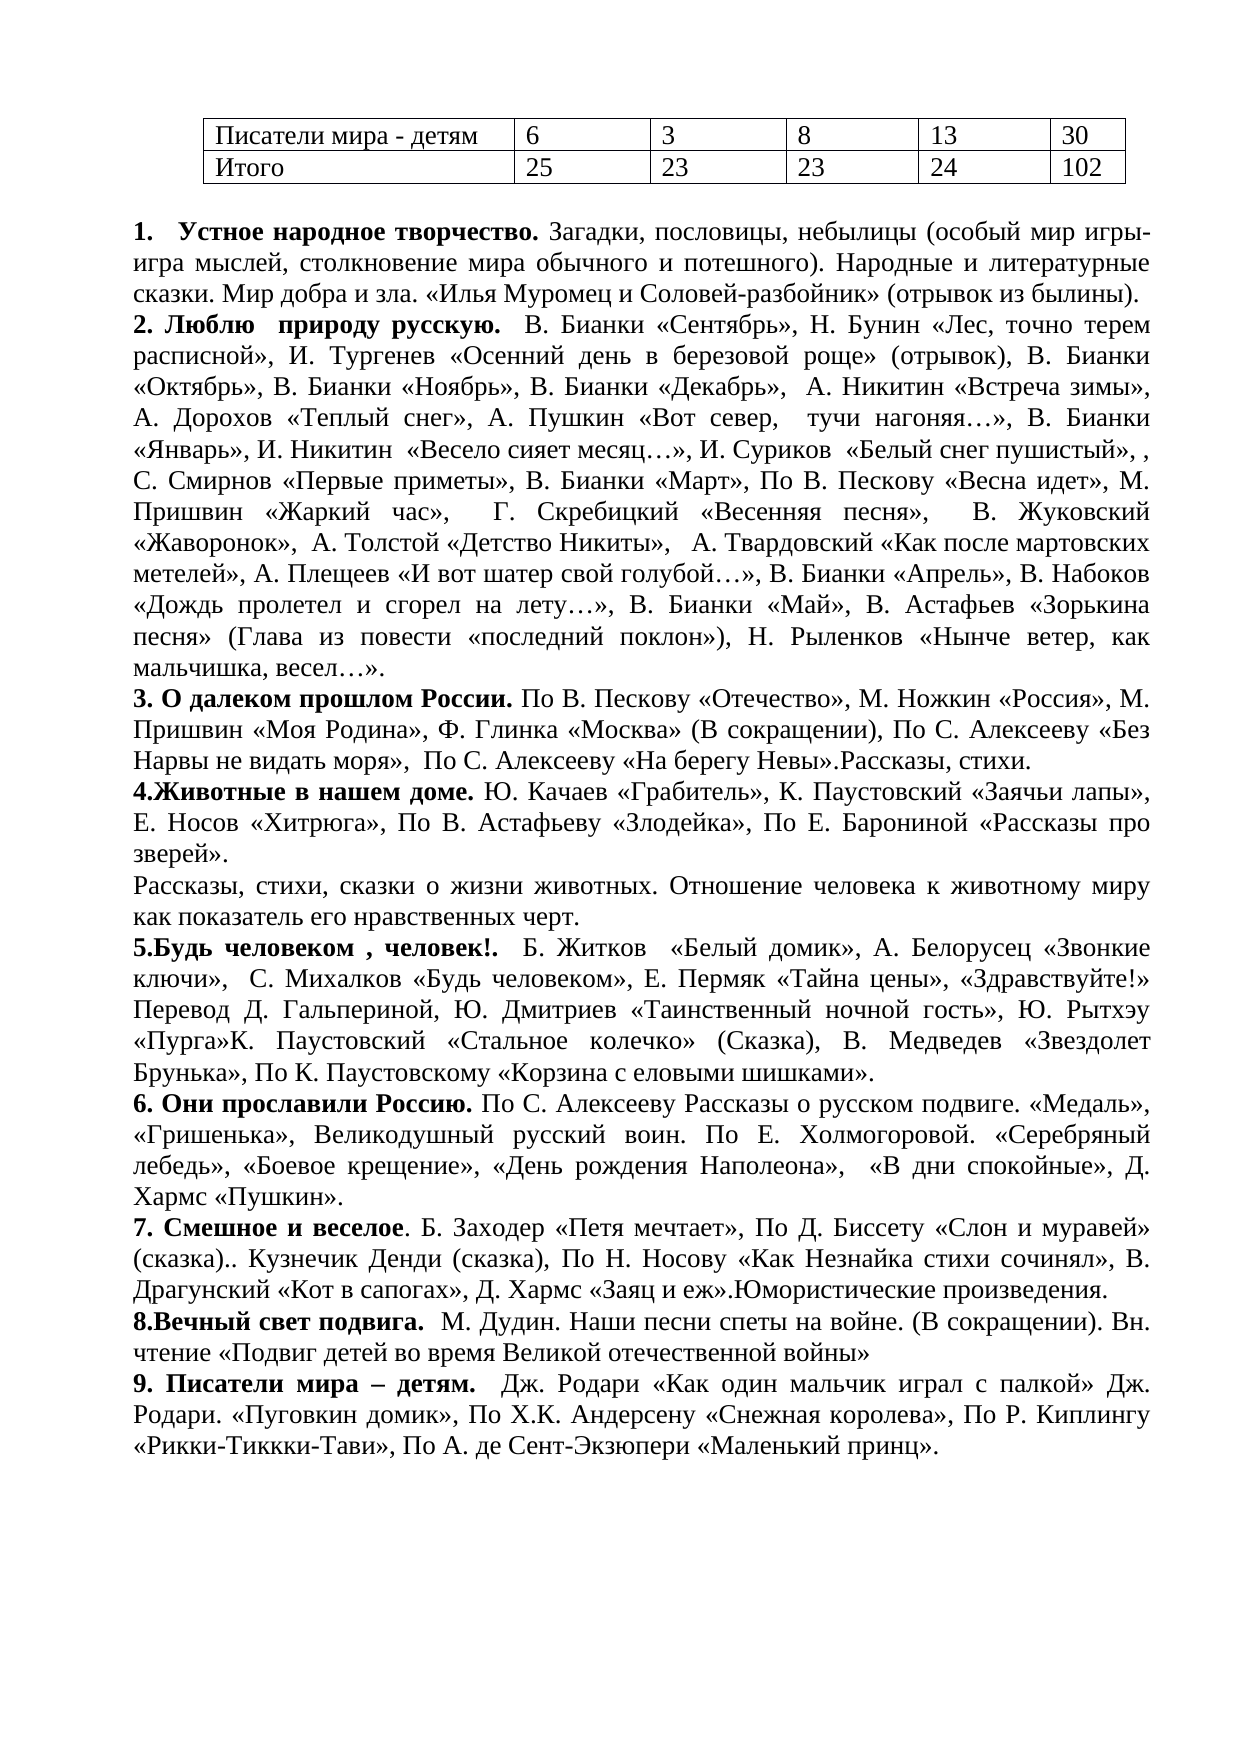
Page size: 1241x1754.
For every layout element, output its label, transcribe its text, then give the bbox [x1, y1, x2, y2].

table_cell 23 [787, 151, 918, 182]
text Рассказы, стихи, сказки о жизни животных. Отношение человека к животному миру как показатель его нравственных черт. [133, 869, 1152, 931]
table_cell 25 [515, 151, 650, 182]
table_cell 30 [1051, 119, 1125, 150]
list 8.Вечный свет подвига. М. Дудин. Наши песни спеты на войне. (В сокращении). Вн. чтение «Подвиг детей во время Великой отечественной войны» [133, 1305, 1152, 1367]
list 4.Животные в нашем доме. Ю. Качаев «Грабитель», К. Паустовский «Заячьи лапы», Е. Носов «Хитрюга», По В. Астафьеву «Злодейка», По Е. Барониной «Рассказы про зверей». [133, 775, 1152, 869]
table_cell Писатели мира - детям [204, 119, 514, 150]
list 9. Писатели мира – детям. Дж. Родари «Как один мальчик играл с палкой» Дж. Родари. «Пуговкин домик», По Х.К. Андерсену «Снежная королева», По Р. Киплингу «Рикки-Тиккки-Тави», По А. де Сент-Экзюпери «Маленький принц». [133, 1367, 1152, 1461]
list 5.Будь человеком , человек!. Б. Житков «Белый домик», А. Белорусец «Звонкие ключи», С. Михалков «Будь человеком», Е. Пермяк «Тайна цены», «Здравствуйте!» Перевод Д. Гальпериной, Ю. Дмитриев «Таинственный ночной гость», Ю. Рытхэу «Пурга»К. Паустовский «Стальное колечко» (Сказка), В. Медведев «Звездолет Брунька», По К. Паустовскому «Корзина с еловыми шишками». [133, 931, 1152, 1087]
table_cell 6 [515, 119, 650, 150]
table_cell 102 [1051, 151, 1125, 182]
table_cell 8 [787, 119, 918, 150]
list Устное народное творчество. Загадки, пословицы, небылицы (особый мир игры- игра мыслей, столкновение мира обычного и потешного). Народные и литературные сказки. Мир добра и зла. «Илья Муромец и Соловей-разбойник» (отрывок из былины). [133, 215, 1152, 308]
table_cell 3 [651, 119, 786, 150]
list 2. Люблю природу русскую. В. Бианки «Сентябрь», Н. Бунин «Лес, точно терем расписной», И. Тургенев «Осенний день в березовой роще» (отрывок), В. Бианки «Октябрь», В. Бианки «Ноябрь», В. Бианки «Декабрь», А. Никитин «Встреча зимы», А. Дорохов «Теплый снег», А. Пушкин «Вот север, тучи нагоняя…», В. Бианки «Январь», И. Никитин «Весело сияет месяц…», И. Суриков «Белый снег пушистый», , С. Смирнов «Первые приметы», В. Бианки «Март», По В. Пескову «Весна идет», М. Пришвин «Жаркий час», Г. Скребицкий «Весенняя песня», В. Жуковский «Жаворонок», А. Толстой «Детство Никиты», А. Твардовский «Как после мартовских метелей», А. Плещеев «И вот шатер свой голубой…», В. Бианки «Апрель», В. Набоков «Дождь пролетел и сгорел на лету…», В. Бианки «Май», В. Астафьев «Зорькина песня» (Глава из повести «последний поклон»), Н. Рыленков «Нынче ветер, как мальчишка, весел…». [133, 308, 1152, 682]
table_cell 24 [919, 151, 1050, 182]
list 6. Они прославили Россию. По С. Алексееву Рассказы о русском подвиге. «Медаль», «Гришенька», Великодушный русский воин. По Е. Холмогоровой. «Серебряный лебедь», «Боевое крещение», «День рождения Наполеона», «В дни спокойные», Д. Хармс «Пушкин». [133, 1087, 1152, 1211]
table_cell Итого [204, 151, 514, 182]
list 7. Смешное и веселое. Б. Заходер «Петя мечтает», По Д. Биссету «Слон и муравей» (сказка).. Кузнечик Денди (сказка), По Н. Носову «Как Незнайка стихи сочинял», В. Драгунский «Кот в сапогах», Д. Хармс «Заяц и еж».Юмористические произведения. [133, 1211, 1152, 1305]
table_cell 13 [919, 119, 1050, 150]
text 3. О далеком прошлом России. По В. Пескову «Отечество», М. Ножкин «Россия», М. Пришвин «Моя Родина», Ф. Глинка «Москва» (В сокращении), По С. Алексееву «Без Нарвы не видать моря», По С. Алексееву «На берегу Невы».Рассказы, стихи. [133, 682, 1152, 775]
table_cell 23 [651, 151, 786, 182]
